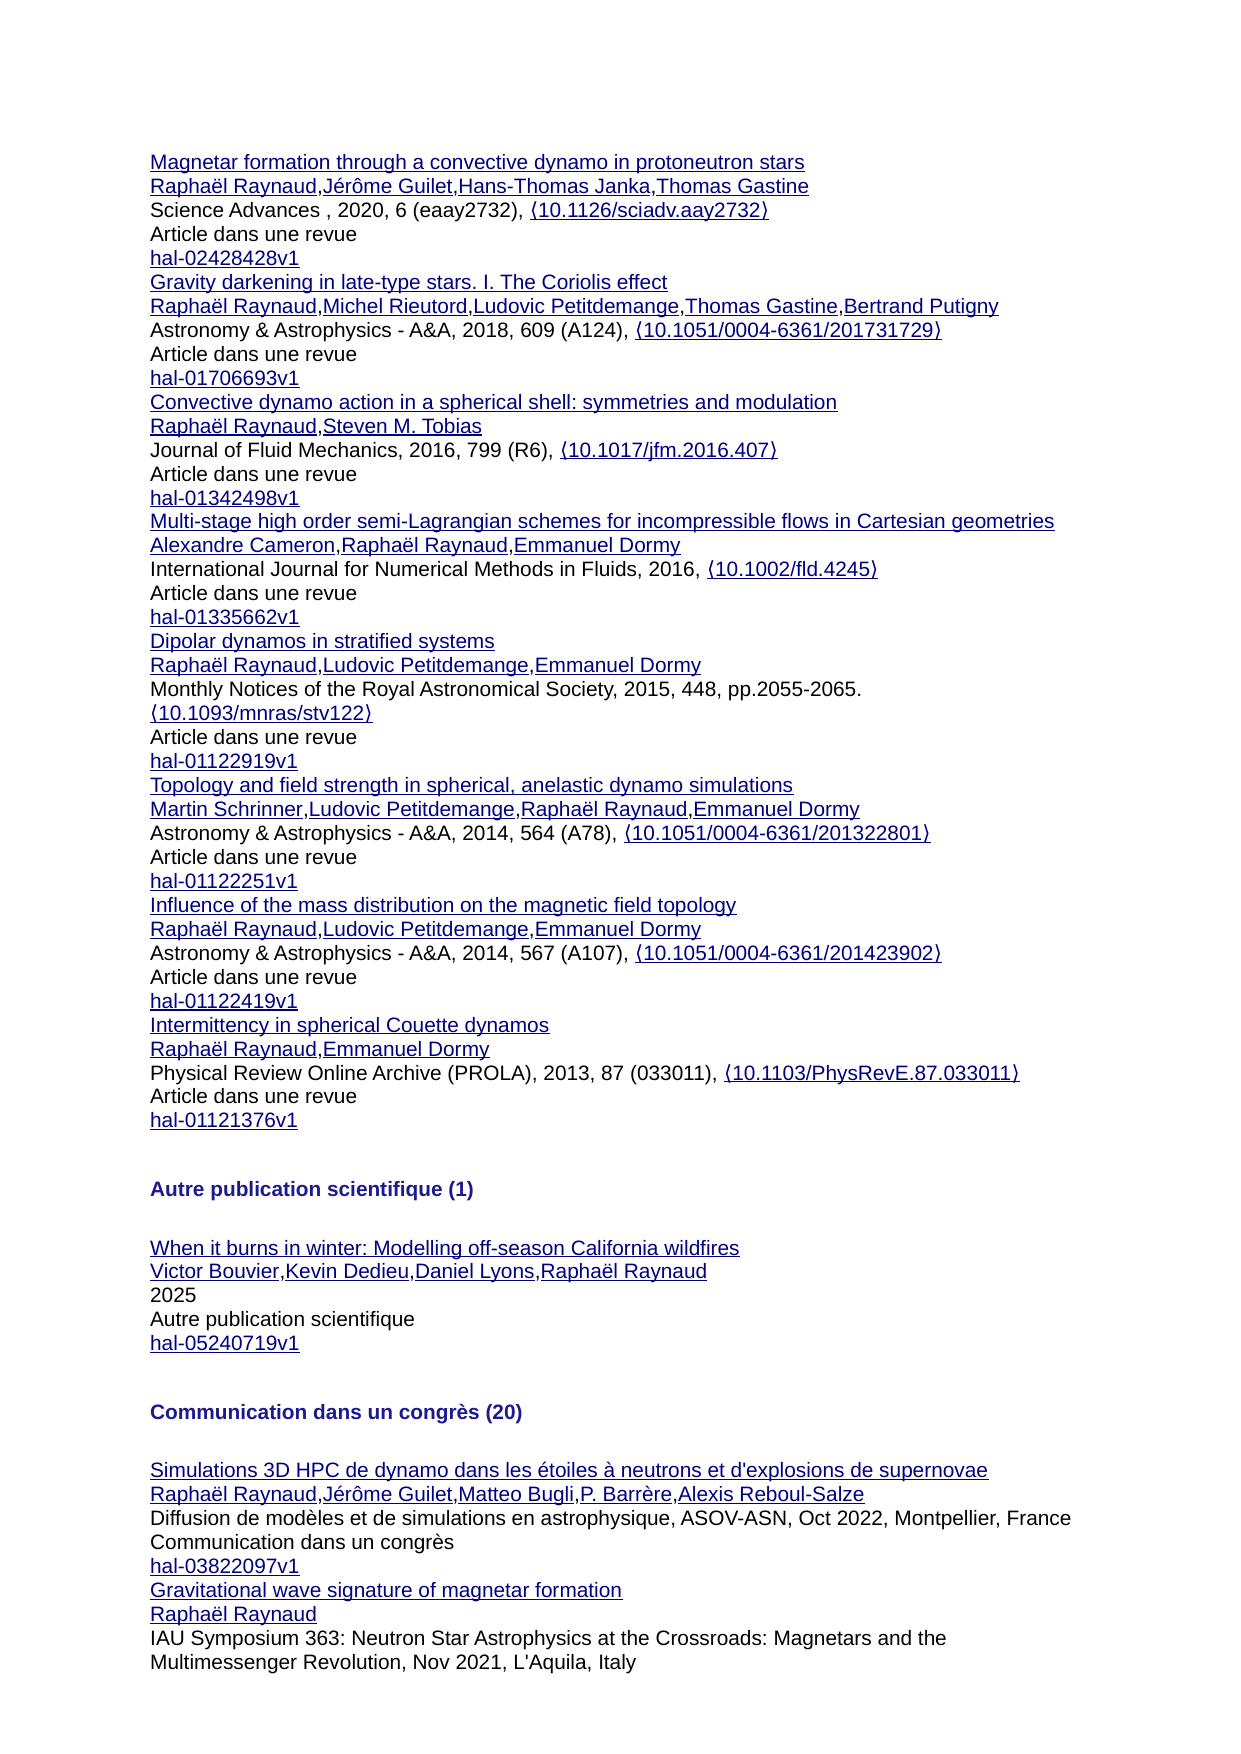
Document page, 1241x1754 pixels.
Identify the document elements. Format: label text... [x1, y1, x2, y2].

table_cell Multi-stage high order semi-Lagrangian schemes for incompressible flows in Cartesian geometries Alexandre Cameron,Raphaël Raynaud,Emmanuel Dormy International Journal for Numerical Methods in Fluids, 2016, ⟨10.1002/fld.4245⟩ Article dans une revue hal-01335662v1 [150, 509, 1090, 629]
table_cell Convective dynamo action in a spherical shell: symmetries and modulation Raphaël Raynaud,Steven M. Tobias Journal of Fluid Mechanics, 2016, 799 (R6), ⟨10.1017/jfm.2016.407⟩ Article dans une revue hal-01342498v1 [150, 390, 1090, 509]
table_cell Influence of the mass distribution on the magnetic field topology Raphaël Raynaud,Ludovic Petitdemange,Emmanuel Dormy Astronomy & Astrophysics - A&A, 2014, 567 (A107), ⟨10.1051/0004-6361/201423902⟩ Article dans une revue hal-01122419v1 [150, 893, 1090, 1012]
table_header When it burns in winter: Modelling off-season California wildfires Victor Bouvier,Kevin Dedieu,Daniel Lyons,Raphaël Raynaud 2025 Autre publication scientifique hal-05240719v1 [150, 1235, 1090, 1355]
table_cell Topology and field strength in spherical, anelastic dynamo simulations Martin Schrinner,Ludovic Petitdemange,Raphaël Raynaud,Emmanuel Dormy Astronomy & Astrophysics - A&A, 2014, 564 (A78), ⟨10.1051/0004-6361/201322801⟩ Article dans une revue hal-01122251v1 [150, 773, 1090, 893]
table_cell Gravity darkening in late-type stars. I. The Coriolis effect Raphaël Raynaud,Michel Rieutord,Ludovic Petitdemange,Thomas Gastine,Bertrand Putigny Astronomy & Astrophysics - A&A, 2018, 609 (A124), ⟨10.1051/0004-6361/201731729⟩ Article dans une revue hal-01706693v1 [150, 270, 1090, 389]
table_header Simulations 3D HPC de dynamo dans les étoiles à neutrons et d'explosions de supernovae Raphaël Raynaud,Jérôme Guilet,Matteo Bugli,P. Barrère,Alexis Reboul-Salze Diffusion de modèles et de simulations en astrophysique, ASOV-ASN, Oct 2022, Montpellier, France Communication dans un congrès hal-03822097v1 [150, 1458, 1090, 1578]
subtitle Communication dans un congrès (20) [150, 1400, 1090, 1424]
table_cell Gravitational wave signature of magnetar formation Raphaël Raynaud IAU Symposium 363: Neutron Star Astrophysics at the Crossroads: Magnetars and the Multimessenger Revolution, Nov 2021, L'Aquila, Italy [150, 1578, 1090, 1674]
table_cell Dipolar dynamos in stratified systems Raphaël Raynaud,Ludovic Petitdemange,Emmanuel Dormy Monthly Notices of the Royal Astronomical Society, 2015, 448, pp.2055-2065. ⟨10.1093/mnras/stv122⟩ Article dans une revue hal-01122919v1 [150, 629, 1090, 773]
subtitle Autre publication scientifique (1) [150, 1177, 1090, 1201]
table_cell Magnetar formation through a convective dynamo in protoneutron stars Raphaël Raynaud,Jérôme Guilet,Hans-Thomas Janka,Thomas Gastine Science Advances , 2020, 6 (eaay2732), ⟨10.1126/sciadv.aay2732⟩ Article dans une revue hal-02428428v1 [150, 150, 1090, 270]
table_cell Intermittency in spherical Couette dynamos Raphaël Raynaud,Emmanuel Dormy Physical Review Online Archive (PROLA), 2013, 87 (033011), ⟨10.1103/PhysRevE.87.033011⟩ Article dans une revue hal-01121376v1 [150, 1013, 1090, 1132]
